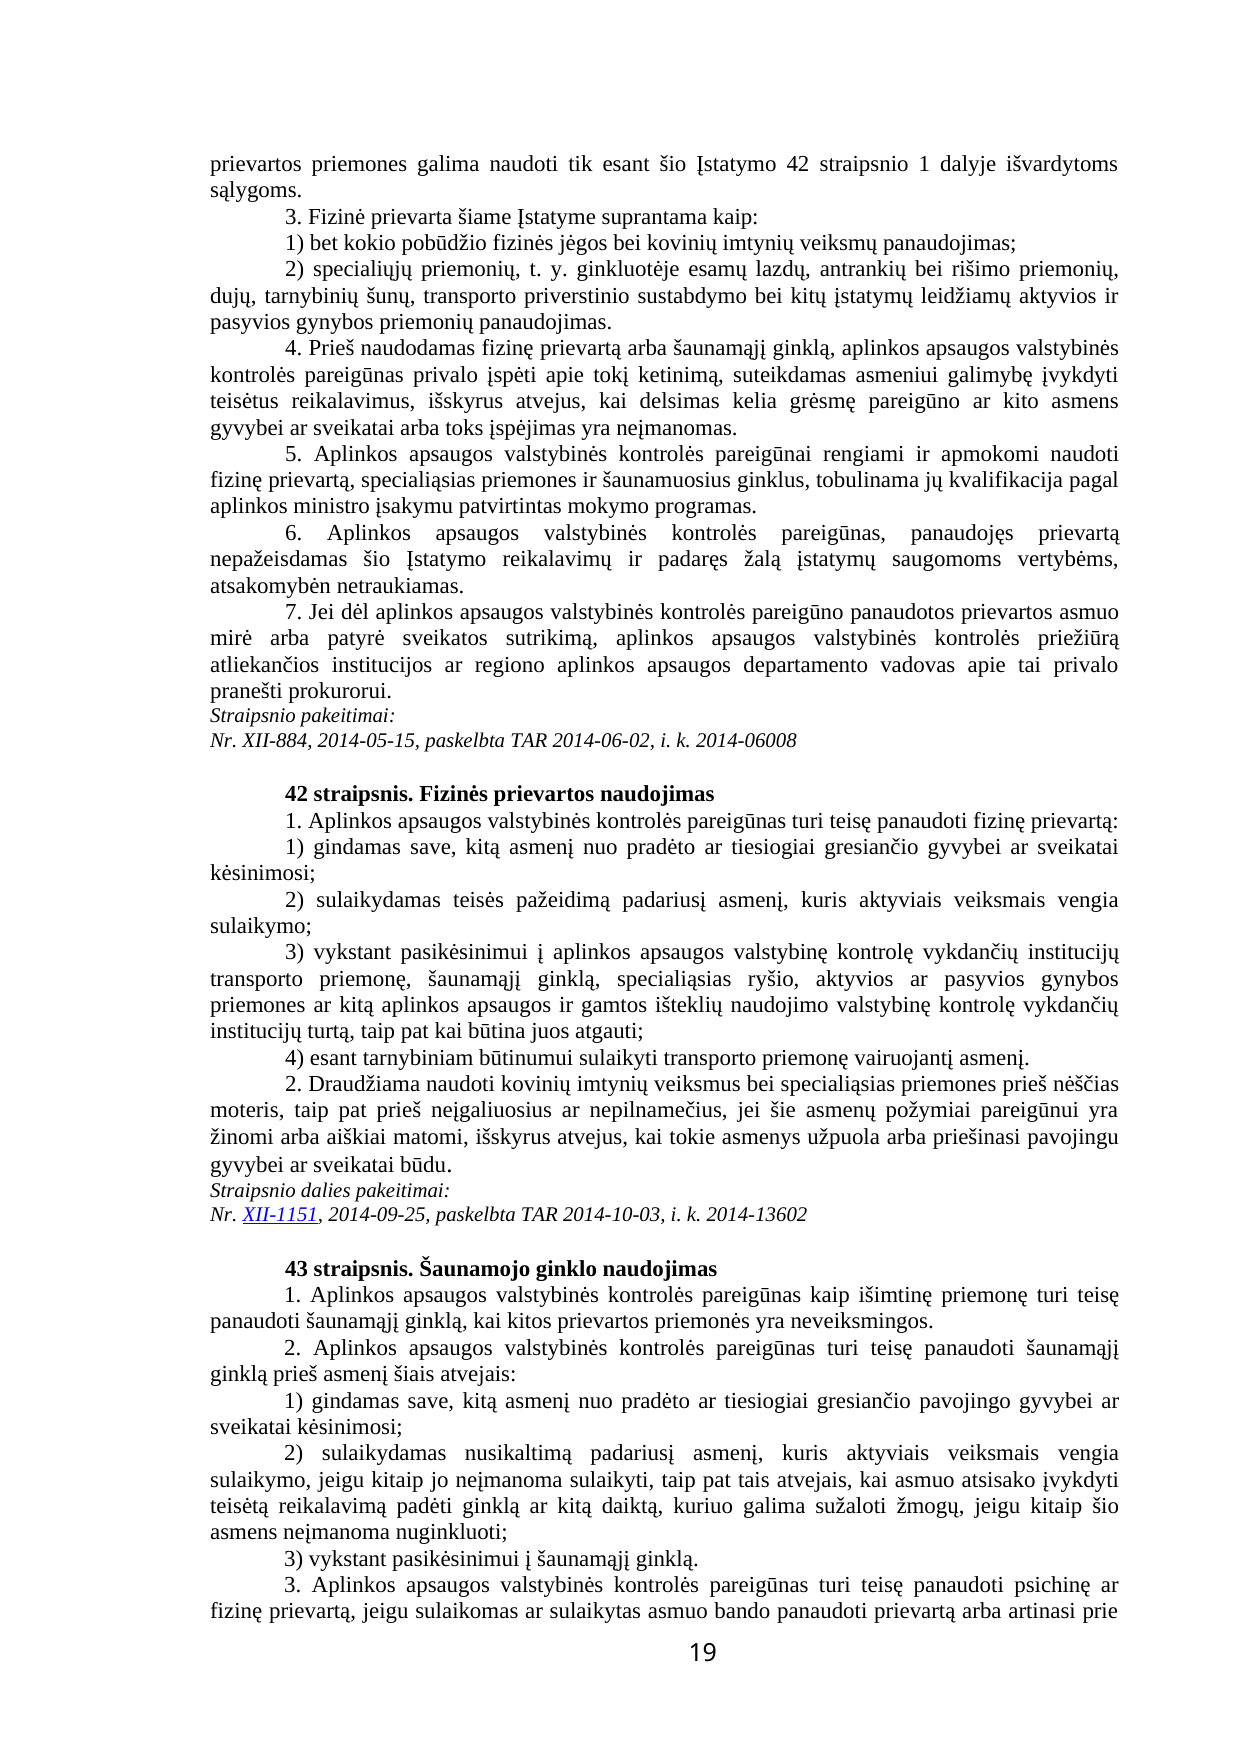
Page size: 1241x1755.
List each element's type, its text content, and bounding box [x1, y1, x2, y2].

text 3) vykstant pasikėsinimui į šaunamąjį ginklą. [210, 1545, 1120, 1571]
text prievartos priemones galima naudoti tik esant šio Įstatymo 42 straipsnio 1 dalyje išvardytoms sąlygoms. [210, 150, 1120, 203]
text Nr. XII-1151, 2014-09-25, paskelbta TAR 2014-10-03, i. k. 2014-13602 [210, 1202, 1120, 1226]
text Nr. XII-884, 2014-05-15, paskelbta TAR 2014-06-02, i. k. 2014-06008 [210, 727, 1120, 752]
text 43 straipsnis. Šaunamojo ginklo naudojimas [210, 1255, 1120, 1281]
text 2. Draudžiama naudoti kovinių imtynių veiksmus bei specialiąsias priemones prieš nėščias moteris, taip pat prieš neįgaliuosius ar nepilnamečius, jei šie asmenų požymiai pareigūnui yra žinomi arba aiškiai matomi, išskyrus atvejus, kai tokie asmenys užpuola arba priešinasi pavojingu gyvybei ar sveikatai būdu. [210, 1070, 1120, 1178]
text 4) esant tarnybiniam būtinumui sulaikyti transporto priemonę vairuojantį asmenį. [210, 1044, 1120, 1070]
text 2) sulaikydamas teisės pažeidimą padariusį asmenį, kuris aktyviais veiksmais vengia sulaikymo; [210, 886, 1120, 938]
text 6. Aplinkos apsaugos valstybinės kontrolės pareigūnas, panaudojęs prievartą nepažeisdamas šio Įstatymo reikalavimų ir padaręs žalą įstatymų saugomoms vertybėms, atsakomybėn netraukiamas. [210, 519, 1120, 598]
text 3. Fizinė prievarta šiame Įstatyme suprantama kaip: [210, 203, 1120, 229]
text 1. Aplinkos apsaugos valstybinės kontrolės pareigūnas kaip išimtinę priemonę turi teisę panaudoti šaunamąjį ginklą, kai kitos prievartos priemonės yra neveiksmingos. [210, 1281, 1120, 1334]
text 42 straipsnis. Fizinės prievartos naudojimas [210, 780, 1120, 807]
text 7. Jei dėl aplinkos apsaugos valstybinės kontrolės pareigūno panaudotos prievartos asmuo mirė arba patyrė sveikatos sutrikimą, aplinkos apsaugos valstybinės kontrolės priežiūrą atliekančios institucijos ar regiono aplinkos apsaugos departamento vadovas apie tai privalo pranešti prokurorui. [210, 598, 1120, 703]
text Straipsnio pakeitimai: [210, 703, 1120, 727]
text 1) bet kokio pobūdžio fizinės jėgos bei kovinių imtynių veiksmų panaudojimas; [210, 229, 1120, 255]
text 5. Aplinkos apsaugos valstybinės kontrolės pareigūnai rengiami ir apmokomi naudoti fizinę prievartą, specialiąsias priemones ir šaunamuosius ginklus, tobulinama jų kvalifikacija pagal aplinkos ministro įsakymu patvirtintas mokymo programas. [210, 440, 1120, 519]
text 1) gindamas save, kitą asmenį nuo pradėto ar tiesiogiai gresiančio pavojingo gyvybei ar sveikatai kėsinimosi; [210, 1387, 1120, 1439]
text 1. Aplinkos apsaugos valstybinės kontrolės pareigūnas turi teisę panaudoti fizinę prievartą: [210, 807, 1120, 833]
text 1) gindamas save, kitą asmenį nuo pradėto ar tiesiogiai gresiančio gyvybei ar sveikatai kėsinimosi; [210, 833, 1120, 886]
text 2) specialiųjų priemonių, t. y. ginkluotėje esamų lazdų, antrankių bei rišimo priemonių, dujų, tarnybinių šunų, transporto priverstinio sustabdymo bei kitų įstatymų leidžiamų aktyvios ir pasyvios gynybos priemonių panaudojimas. [210, 255, 1120, 334]
text 2. Aplinkos apsaugos valstybinės kontrolės pareigūnas turi teisę panaudoti šaunamąjį ginklą prieš asmenį šiais atvejais: [210, 1334, 1120, 1387]
text Straipsnio dalies pakeitimai: [210, 1178, 1120, 1202]
text 3) vykstant pasikėsinimui į aplinkos apsaugos valstybinę kontrolę vykdančių institucijų transporto priemonę, šaunamąjį ginklą, specialiąsias ryšio, aktyvios ar pasyvios gynybos priemones ar kitą aplinkos apsaugos ir gamtos išteklių naudojimo valstybinę kontrolę vykdančių institucijų turtą, taip pat kai būtina juos atgauti; [210, 938, 1120, 1044]
text 4. Prieš naudodamas fizinę prievartą arba šaunamąjį ginklą, aplinkos apsaugos valstybinės kontrolės pareigūnas privalo įspėti apie tokį ketinimą, suteikdamas asmeniui galimybę įvykdyti teisėtus reikalavimus, išskyrus atvejus, kai delsimas kelia grėsmę pareigūno ar kito asmens gyvybei ar sveikatai arba toks įspėjimas yra neįmanomas. [210, 334, 1120, 440]
text 3. Aplinkos apsaugos valstybinės kontrolės pareigūnas turi teisę panaudoti psichinę ar fizinę prievartą, jeigu sulaikomas ar sulaikytas asmuo bando panaudoti prievartą arba artinasi prie [210, 1571, 1120, 1624]
text 2) sulaikydamas nusikaltimą padariusį asmenį, kuris aktyviais veiksmais vengia sulaikymo, jeigu kitaip jo neįmanoma sulaikyti, taip pat tais atvejais, kai asmuo atsisako įvykdyti teisėtą reikalavimą padėti ginklą ar kitą daiktą, kuriuo galima sužaloti žmogų, jeigu kitaip šio asmens neįmanoma nuginkluoti; [210, 1439, 1120, 1545]
